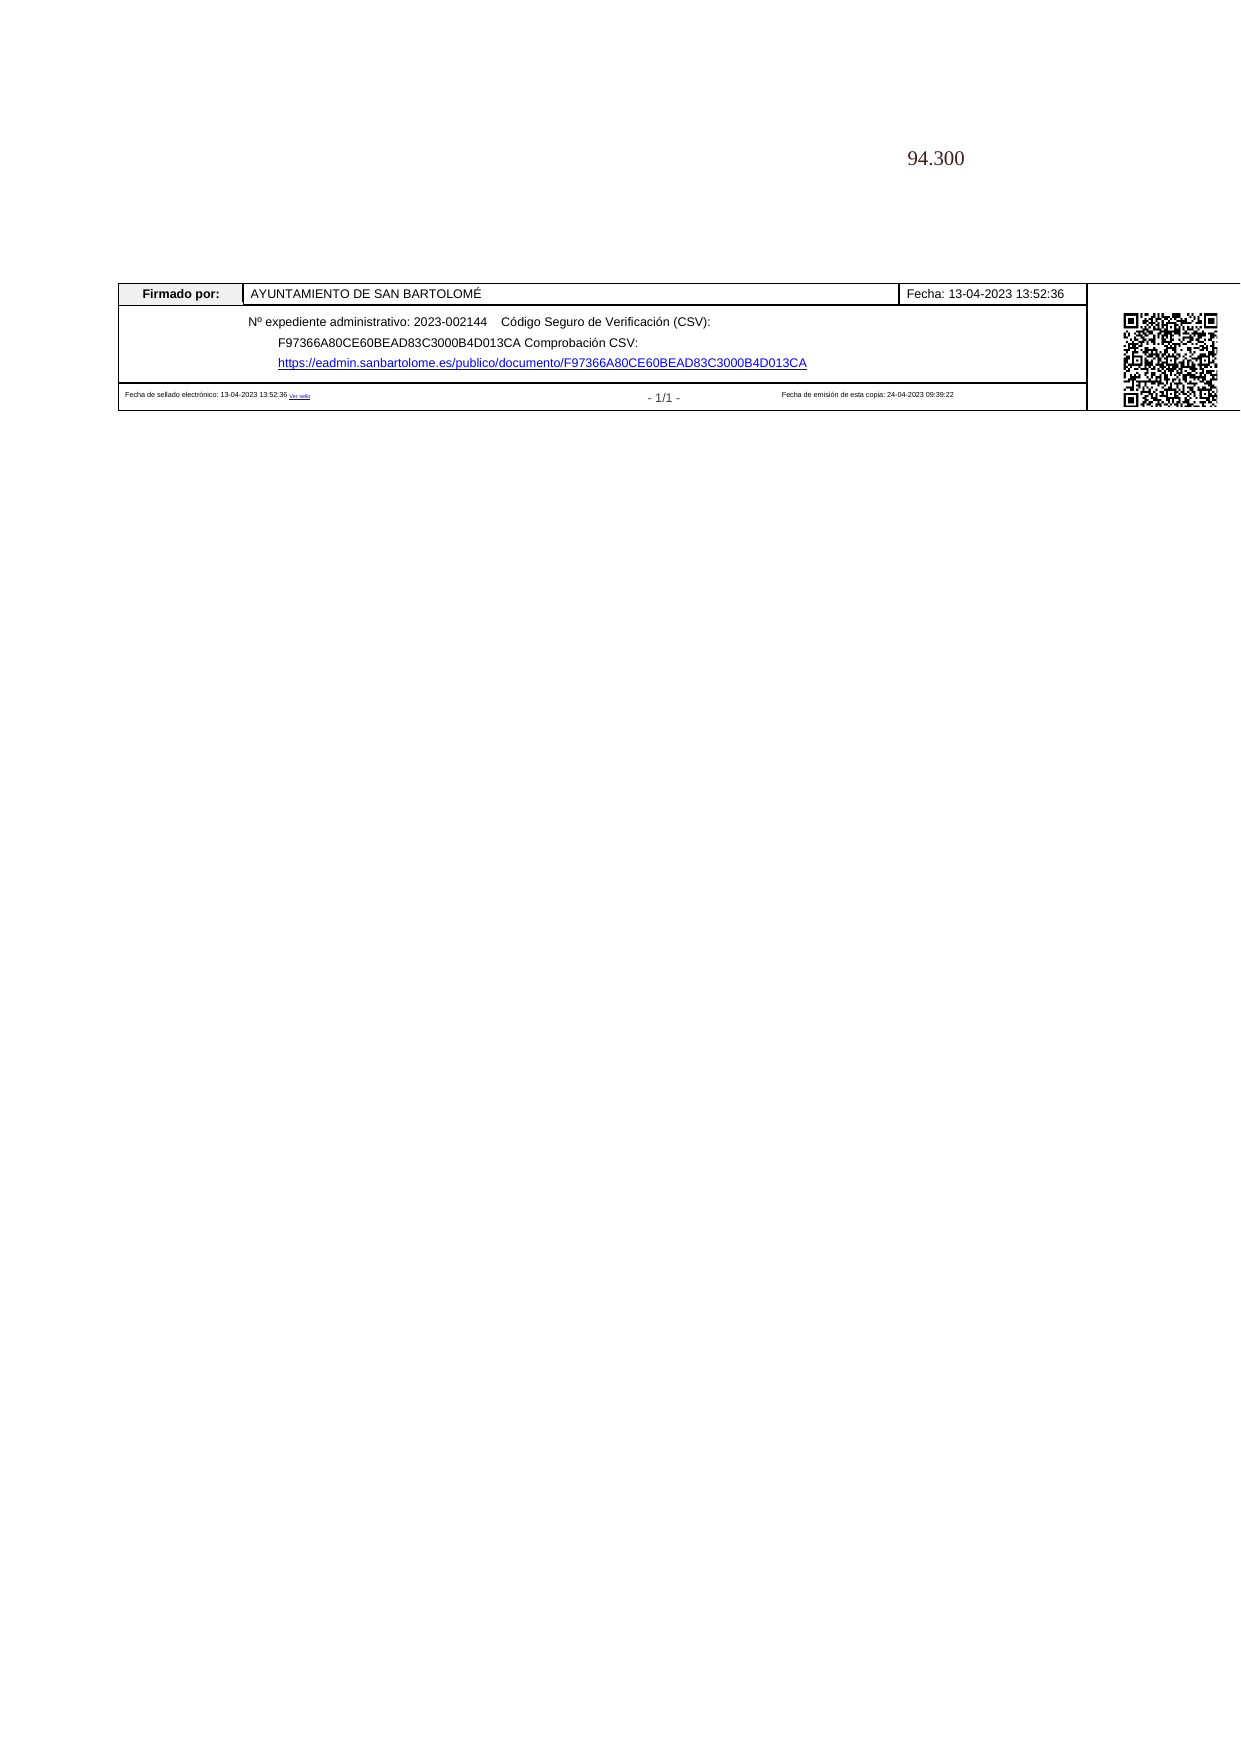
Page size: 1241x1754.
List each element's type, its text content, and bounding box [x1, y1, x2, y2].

table_header [1088, 284, 1240, 410]
table_header Fecha: 13-04-2023 13:52:36 [900, 284, 1086, 304]
table_header AYUNTAMIENTO DE SAN BARTOLOMÉ [244, 284, 898, 304]
table_header Firmado por: [119, 284, 242, 302]
table_cell Fecha de sellado electrónico: 13-04-2023 13:52:36 Ver sello - 1/1 - Fecha de emisión de esta copia: 24-04-2023 09:39:22 [119, 384, 1086, 410]
text 94.300 [164, 146, 964, 170]
table_cell Nº expediente administrativo: 2023-002144 Código Seguro de Verificación (CSV): F97366A80CE60BEAD83C3000B4D013CA Comprobación CSV: https://eadmin.sanbartolome.es/publico/documento/F97366A80CE60BEAD83C3000B4D013CA [119, 306, 1086, 382]
